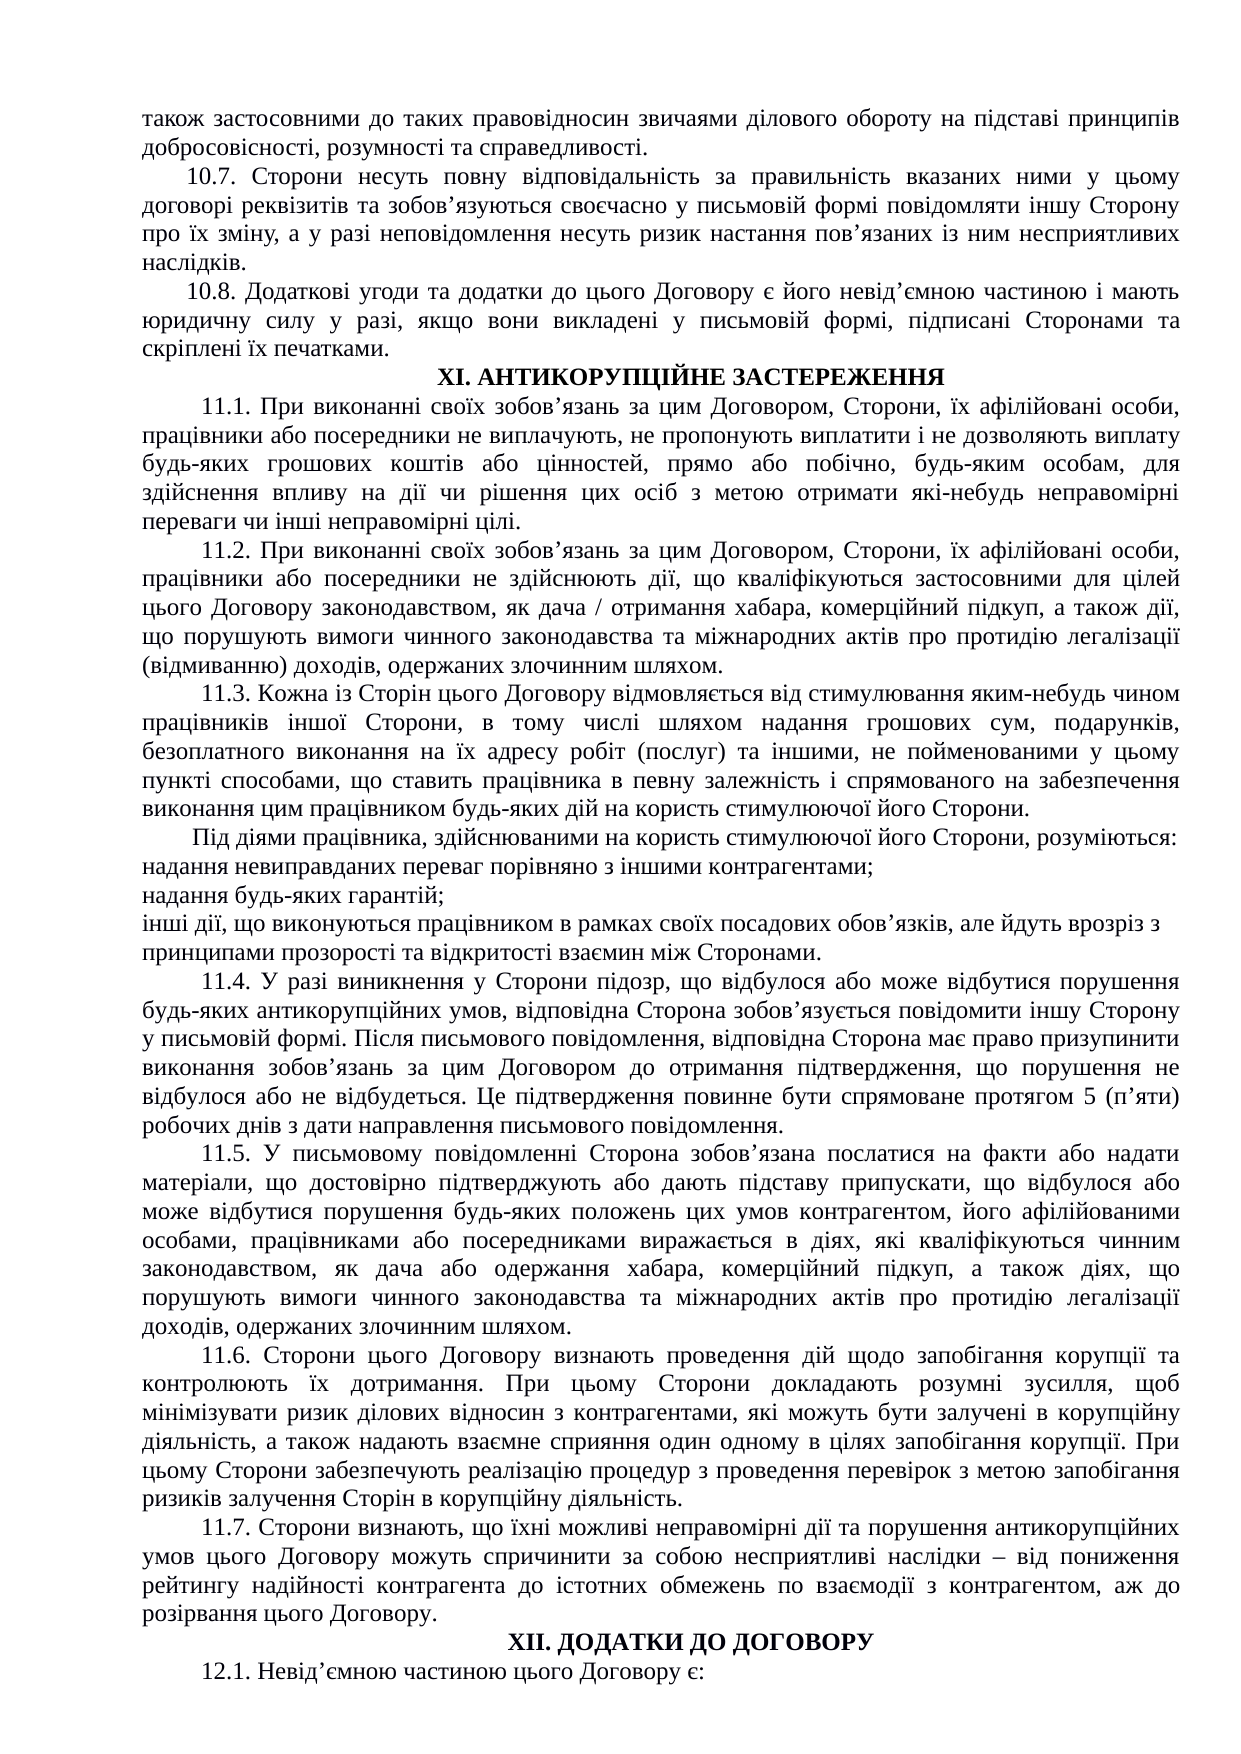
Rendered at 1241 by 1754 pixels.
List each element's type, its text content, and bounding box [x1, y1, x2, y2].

text 10.7. Сторони несуть повну відповідальність за правильність вказаних ними у цьому договорі реквізитів та зобов’язуються своєчасно у письмовій формі повідомляти іншу Сторону про їх зміну, а у разі неповідомлення несуть ризик настання пов’язаних із ним несприятливих наслідків. [142, 161, 1181, 276]
text також застосовними до таких правовідносин звичаями ділового обороту на підставі принципів добросовісності, розумності та справедливості. [142, 103, 1181, 161]
text надання будь-яких гарантій; [142, 880, 1181, 908]
text Під діями працівника, здійснюваними на користь стимулюючої його Сторони, розуміються: [142, 822, 1181, 851]
text 11.7. Сторони визнають, що їхні можливі неправомірні дії та порушення антикорупційних умов цього Договору можуть спричинити за собою несприятливі наслідки – від пониження рейтингу надійності контрагента до істотних обмежень по взаємодії з контрагентом, аж до розірвання цього Договору. [142, 1512, 1181, 1627]
text 11.2. При виконанні своїх зобов’язань за цим Договором, Сторони, їх афілійовані особи, працівники або посередники не здійснюють дії, що кваліфікуються застосовними для цілей цього Договору законодавством, як дача / отримання хабара, комерційний підкуп, а також дії, що порушують вимоги чинного законодавства та міжнародних актів про протидію легалізації (відмиванню) доходів, одержаних злочинним шляхом. [142, 535, 1181, 678]
text ХІ. АНТИКОРУПЦІЙНЕ ЗАСТЕРЕЖЕННЯ [142, 362, 1181, 391]
text 11.4. У разі виникнення у Сторони підозр, що відбулося або може відбутися порушення будь-яких антикорупційних умов, відповідна Сторона зобов’язується повідомити іншу Сторону у письмовій формі. Після письмового повідомлення, відповідна Сторона має право призупинити виконання зобов’язань за цим Договором до отримання підтвердження, що порушення не відбулося або не відбудеться. Це підтвердження повинне бути спрямоване протягом 5 (п’яти) робочих днів з дати направлення письмового повідомлення. [142, 966, 1181, 1138]
text 11.1. При виконанні своїх зобов’язань за цим Договором, Сторони, їх афілійовані особи, працівники або посередники не виплачують, не пропонують виплатити і не дозволяють виплату будь-яких грошових коштів або цінностей, прямо або побічно, будь-яким особам, для здійснення впливу на дії чи рішення цих осіб з метою отримати які-небудь неправомірні переваги чи інші неправомірні цілі. [142, 391, 1181, 535]
text XІI. ДОДАТКИ ДО ДОГОВОРУ [142, 1627, 1181, 1656]
text 11.6. Сторони цього Договору визнають проведення дій щодо запобігання корупції та контролюють їх дотримання. При цьому Сторони докладають розумні зусилля, щоб мінімізувати ризик ділових відносин з контрагентами, які можуть бути залучені в корупційну діяльність, а також надають взаємне сприяння один одному в цілях запобігання корупції. При цьому Сторони забезпечують реалізацію процедур з проведення перевірок з метою запобігання ризиків залучення Сторін в корупційну діяльність. [142, 1340, 1181, 1512]
text 11.3. Кожна із Сторін цього Договору відмовляється від стимулювання яким-небудь чином працівників іншої Сторони, в тому числі шляхом надання грошових сум, подарунків, безоплатного виконання на їх адресу робіт (послуг) та іншими, не пойменованими у цьому пункті способами, що ставить працівника в певну залежність і спрямованого на забезпечення виконання цим працівником будь-яких дій на користь стимулюючої його Сторони. [142, 678, 1181, 822]
text 12.1. Невід’ємною частиною цього Договору є: [142, 1656, 1181, 1685]
text надання невиправданих переваг порівняно з іншими контрагентами; [142, 851, 1181, 880]
text інші дії, що виконуються працівником в рамках своїх посадових обов’язків, але йдуть врозріз з принципами прозорості та відкритості взаємин між Сторонами. [142, 908, 1181, 966]
text 10.8. Додаткові угоди та додатки до цього Договору є його невід’ємною частиною і мають юридичну силу у разі, якщо вони викладені у письмовій формі, підписані Сторонами та скріплені їх печатками. [142, 276, 1181, 362]
text 11.5. У письмовому повідомленні Сторона зобов’язана послатися на факти або надати матеріали, що достовірно підтверджують або дають підставу припускати, що відбулося або може відбутися порушення будь-яких положень цих умов контрагентом, його афілійованими особами, працівниками або посередниками виражається в діях, які кваліфікуються чинним законодавством, як дача або одержання хабара, комерційний підкуп, а також діях, що порушують вимоги чинного законодавства та міжнародних актів про протидію легалізації доходів, одержаних злочинним шляхом. [142, 1138, 1181, 1340]
